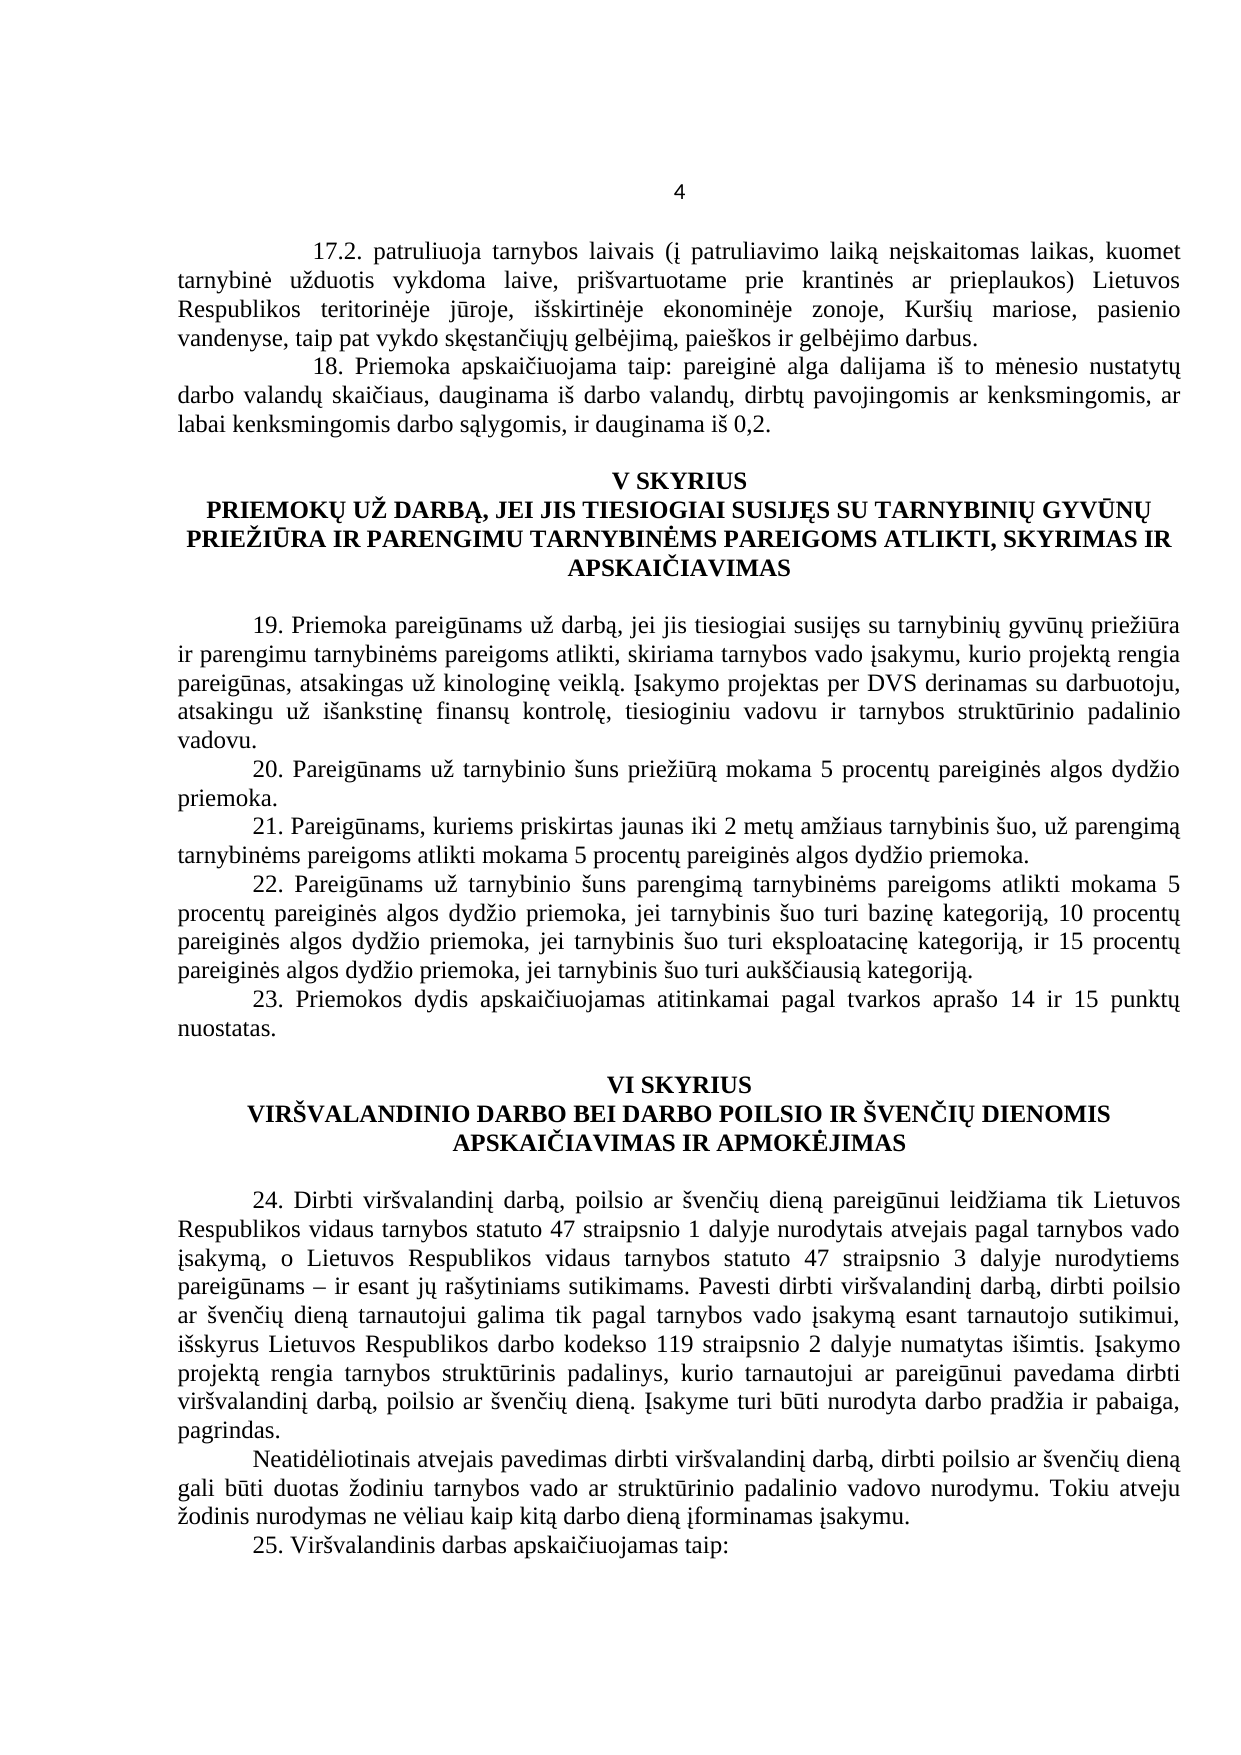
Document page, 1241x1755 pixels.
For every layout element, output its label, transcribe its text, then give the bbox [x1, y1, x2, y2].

text 22. Pareigūnams už tarnybinio šuns parengimą tarnybinėms pareigoms atlikti mokama 5 procentų pareiginės algos dydžio priemoka, jei tarnybinis šuo turi bazinę kategoriją, 10 procentų pareiginės algos dydžio priemoka, jei tarnybinis šuo turi eksploatacinę kategoriją, ir 15 procentų pareiginės algos dydžio priemoka, jei tarnybinis šuo turi aukščiausią kategoriją. [177, 869, 1181, 984]
text 23. Priemokos dydis apskaičiuojamas atitinkamai pagal tvarkos aprašo 14 ir 15 punktų nuostatas. [177, 984, 1181, 1041]
text VIRŠVALANDINIO DARBO BEI DARBO POILSIO IR ŠVENČIŲ DIENOMIS APSKAIČIAVIMAS IR APMOKĖJIMAS [177, 1099, 1181, 1156]
text V SKYRIUS [177, 466, 1181, 495]
text PRIEMOKŲ UŽ DARBĄ, JEI JIS TIESIOGIAI SUSIJĘS SU TARNYBINIŲ GYVŪNŲ PRIEŽIŪRA IR PARENGIMU TARNYBINĖMS PAREIGOMS ATLIKTI, SKYRIMAS IR APSKAIČIAVIMAS [177, 495, 1181, 581]
text 18. Priemoka apskaičiuojama taip: pareiginė alga dalijama iš to mėnesio nustatytų darbo valandų skaičiaus, dauginama iš darbo valandų, dirbtų pavojingomis ar kenksmingomis, ar labai kenksmingomis darbo sąlygomis, ir dauginama iš 0,2. [177, 351, 1181, 438]
text Neatidėliotinais atvejais pavedimas dirbti viršvalandinį darbą, dirbti poilsio ar švenčių dieną gali būti duotas žodiniu tarnybos vado ar struktūrinio padalinio vadovo nurodymu. Tokiu atveju žodinis nurodymas ne vėliau kaip kitą darbo dieną įforminamas įsakymu. [177, 1444, 1181, 1530]
text 21. Pareigūnams, kuriems priskirtas jaunas iki 2 metų amžiaus tarnybinis šuo, už parengimą tarnybinėms pareigoms atlikti mokama 5 procentų pareiginės algos dydžio priemoka. [177, 811, 1181, 869]
text 19. Priemoka pareigūnams už darbą, jei jis tiesiogiai susijęs su tarnybinių gyvūnų priežiūra ir parengimu tarnybinėms pareigoms atlikti, skiriama tarnybos vado įsakymu, kurio projektą rengia pareigūnas, atsakingas už kinologinę veiklą. Įsakymo projektas per DVS derinamas su darbuotoju, atsakingu už išankstinę finansų kontrolę, tiesioginiu vadovu ir tarnybos struktūrinio padalinio vadovu. [177, 610, 1181, 754]
text 20. Pareigūnams už tarnybinio šuns priežiūrą mokama 5 procentų pareiginės algos dydžio priemoka. [177, 754, 1181, 811]
text 24. Dirbti viršvalandinį darbą, poilsio ar švenčių dieną pareigūnui leidžiama tik Lietuvos Respublikos vidaus tarnybos statuto 47 straipsnio 1 dalyje nurodytais atvejais pagal tarnybos vado įsakymą, o Lietuvos Respublikos vidaus tarnybos statuto 47 straipsnio 3 dalyje nurodytiems pareigūnams – ir esant jų rašytiniams sutikimams. Pavesti dirbti viršvalandinį darbą, dirbti poilsio ar švenčių dieną tarnautojui galima tik pagal tarnybos vado įsakymą esant tarnautojo sutikimui, išskyrus Lietuvos Respublikos darbo kodekso 119 straipsnio 2 dalyje numatytas išimtis. Įsakymo projektą rengia tarnybos struktūrinis padalinys, kurio tarnautojui ar pareigūnui pavedama dirbti viršvalandinį darbą, poilsio ar švenčių dieną. Įsakyme turi būti nurodyta darbo pradžia ir pabaiga, pagrindas. [177, 1185, 1181, 1444]
text 17.2. patruliuoja tarnybos laivais (į patruliavimo laiką neįskaitomas laikas, kuomet tarnybinė užduotis vykdoma laive, prišvartuotame prie krantinės ar prieplaukos) Lietuvos Respublikos teritorinėje jūroje, išskirtinėje ekonominėje zonoje, Kuršių mariose, pasienio vandenyse, taip pat vykdo skęstančiųjų gelbėjimą, paieškos ir gelbėjimo darbus. [177, 236, 1181, 351]
text 25. Viršvalandinis darbas apskaičiuojamas taip: [177, 1530, 1181, 1559]
text VI SKYRIUS [177, 1070, 1181, 1099]
